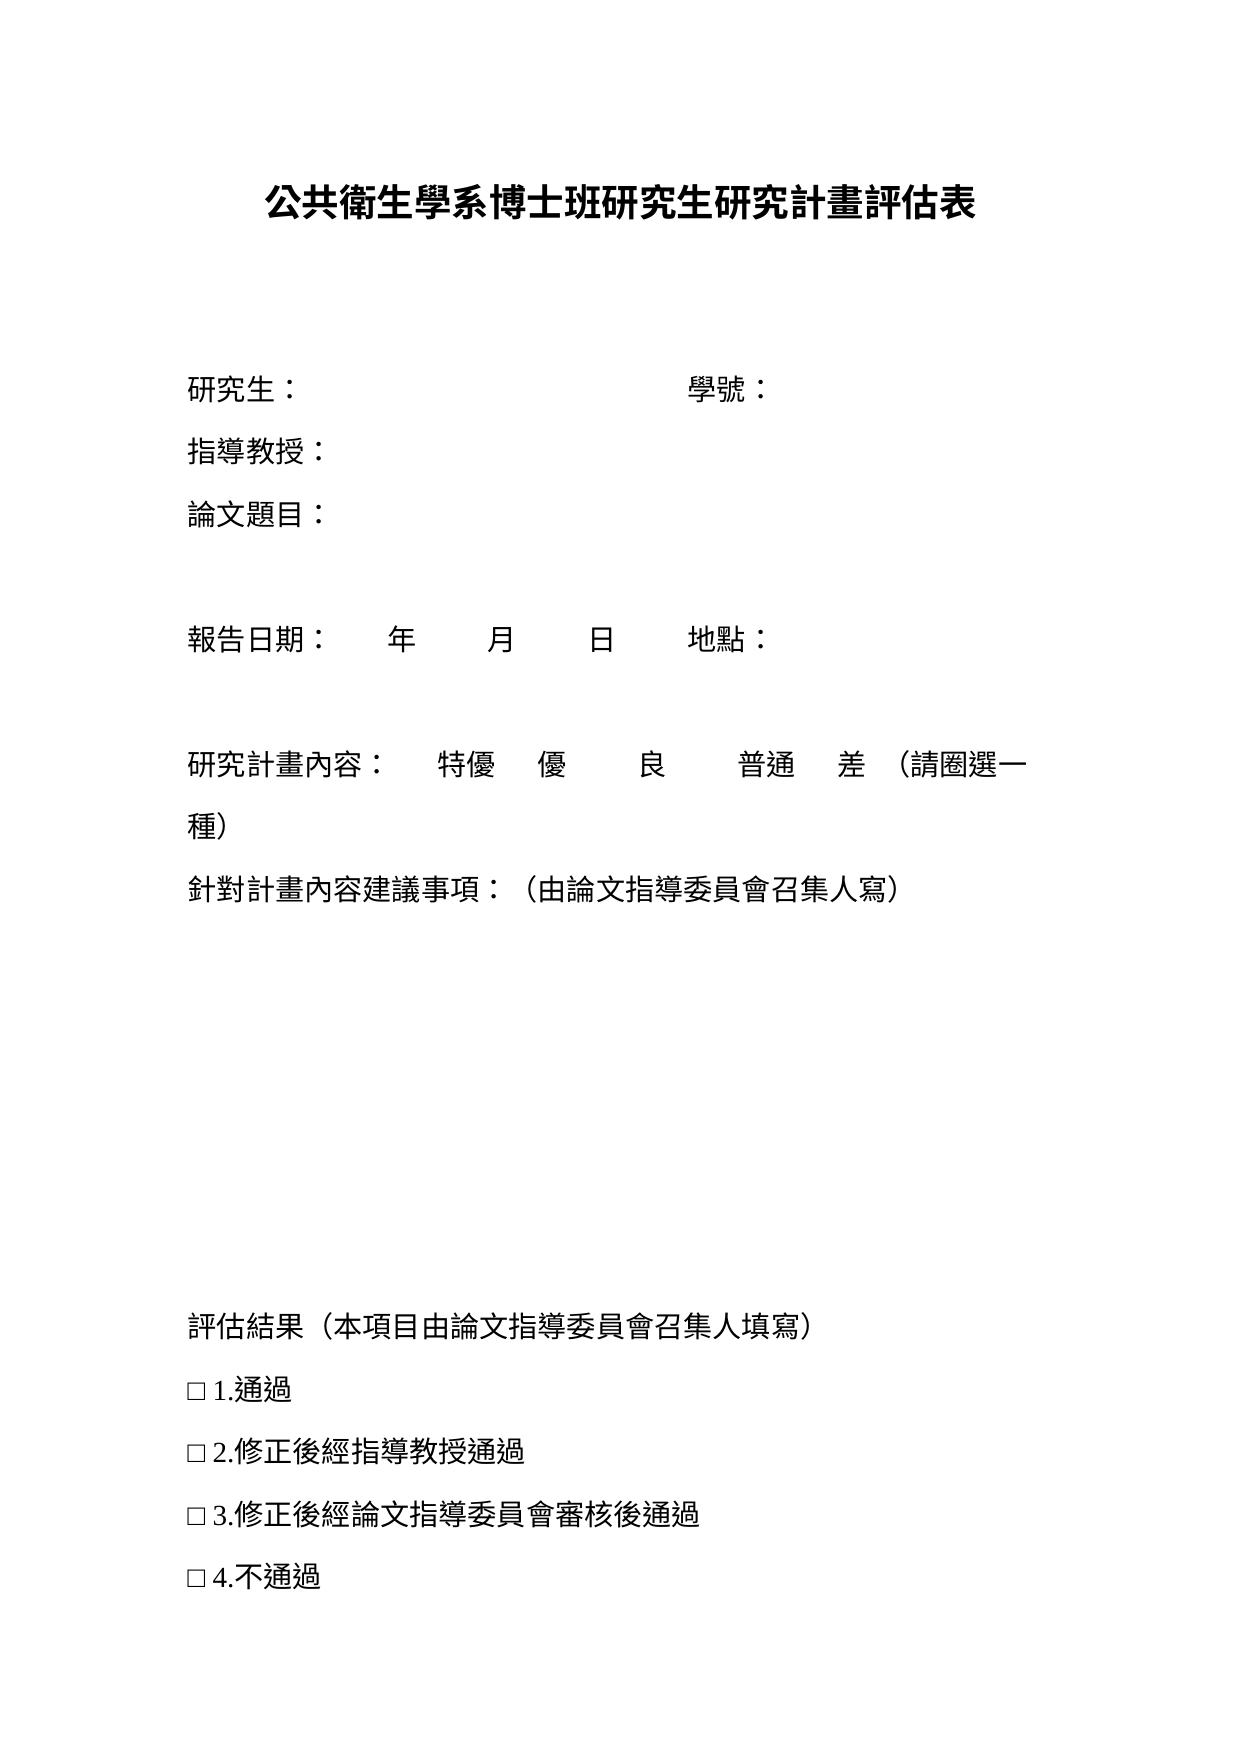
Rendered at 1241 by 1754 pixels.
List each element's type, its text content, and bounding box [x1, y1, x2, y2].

text 評估結果（本項目由論文指導委員會召集人填寫） [187, 1283, 1053, 1346]
text 公共衛生學系博士班研究生研究計畫評估表 [187, 158, 1053, 221]
text □ 4.不通過 [187, 1533, 1053, 1596]
text □ 1.通過 [187, 1346, 1053, 1408]
text □ 2.修正後經指導教授通過 [187, 1408, 1053, 1471]
text 指導教授： [187, 408, 1053, 471]
text 針對計畫內容建議事項：（由論文指導委員會召集人寫） [187, 846, 1071, 908]
text □ 3.修正後經論文指導委員會審核後通過 [187, 1471, 1053, 1533]
text 研究計畫內容： 特優 優 良 普通 差 （請圈選一種） [187, 721, 1071, 846]
text 研究生： 學號： [187, 346, 1053, 408]
text 報告日期： 年 月 日 地點： [187, 596, 1053, 658]
text 論文題目： [187, 471, 1053, 533]
